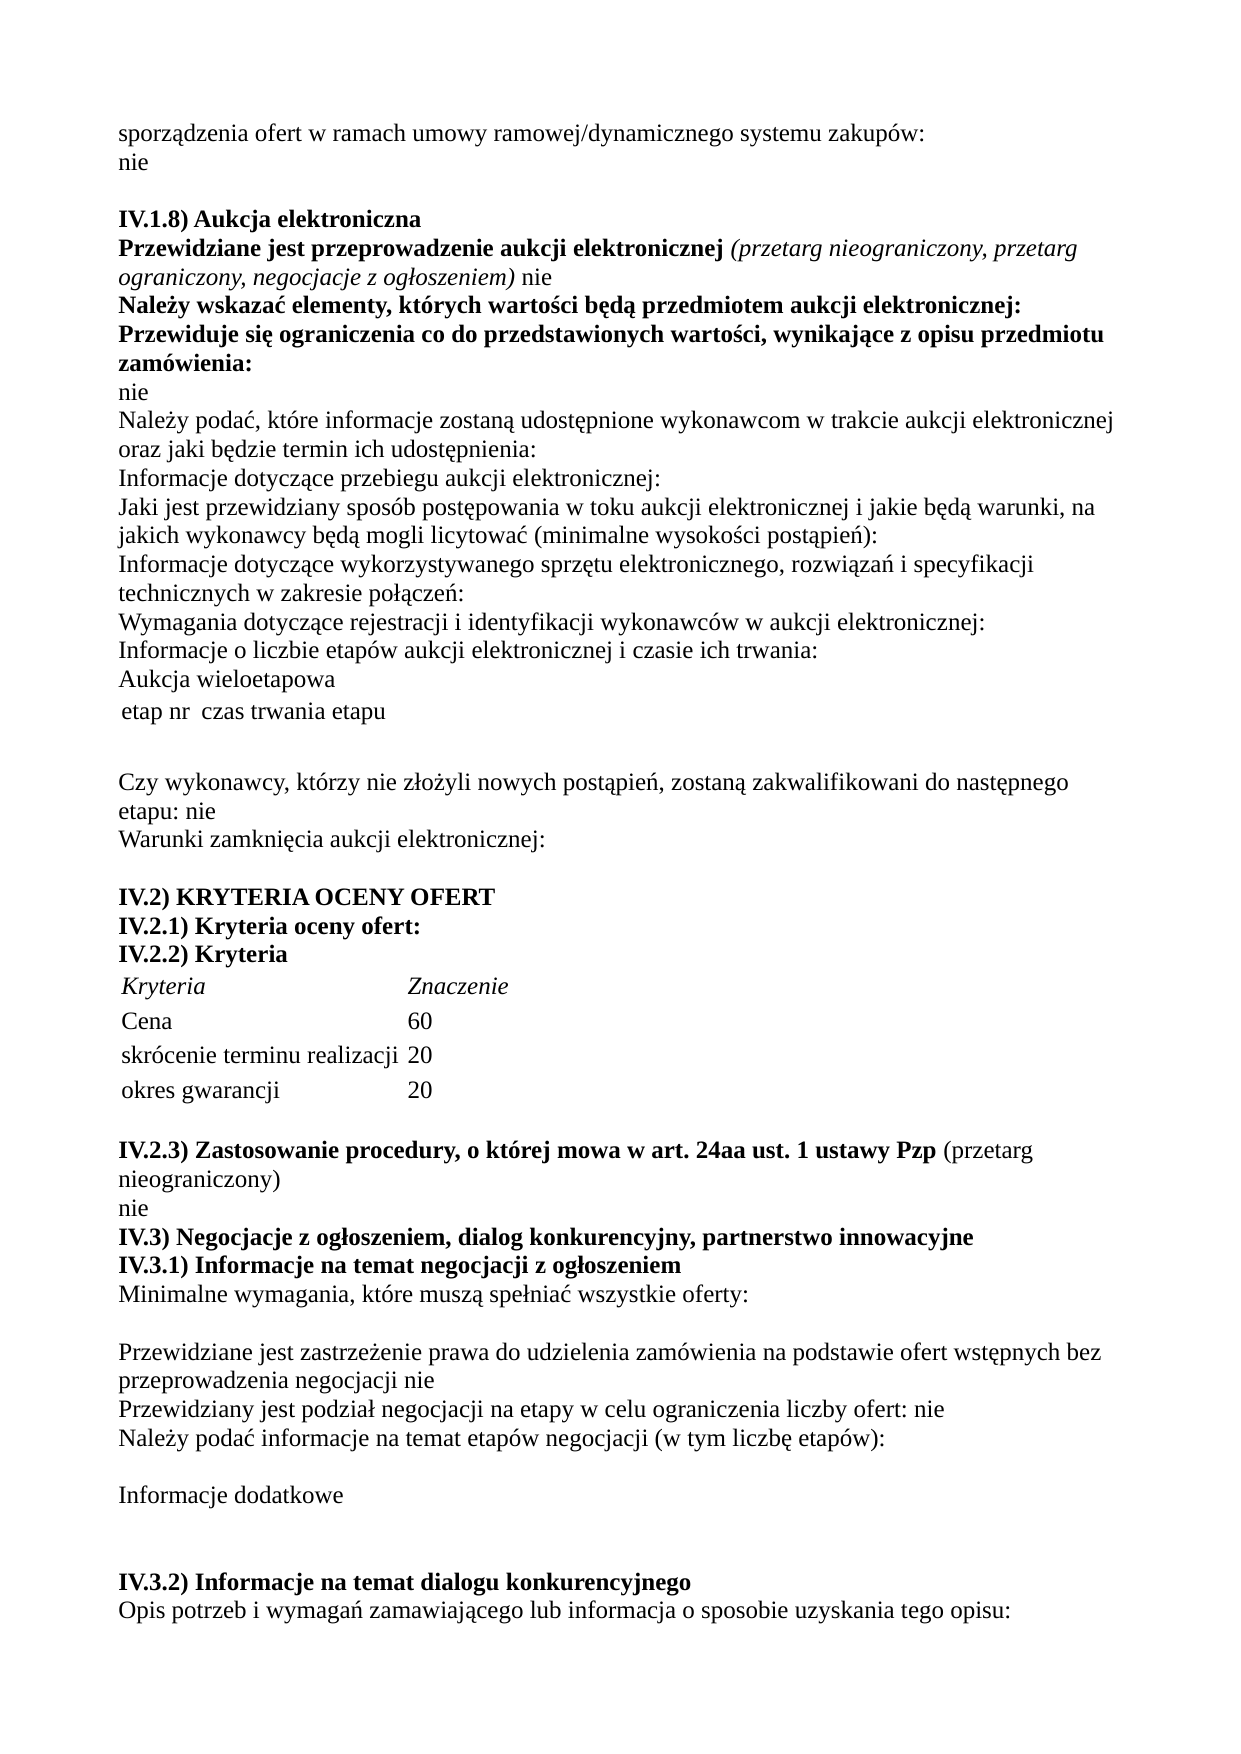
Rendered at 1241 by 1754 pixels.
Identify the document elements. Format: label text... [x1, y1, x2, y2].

text IV.1.8) Aukcja elektroniczna Przewidziane jest przeprowadzenie aukcji elektronicznej (przetarg nieograniczony, przetarg ograniczony, negocjacje z ogłoszeniem) nie Należy wskazać elementy, których wartości będą przedmiotem aukcji elektronicznej: Przewiduje się ograniczenia co do przedstawionych wartości, wynikające z opisu przedmiotu zamówienia: nie Należy podać, które informacje zostaną udostępnione wykonawcom w trakcie aukcji elektronicznej oraz jaki będzie termin ich udostępnienia: Informacje dotyczące przebiegu aukcji elektronicznej: Jaki jest przewidziany sposób postępowania w toku aukcji elektronicznej i jakie będą warunki, na jakich wykonawcy będą mogli licytować (minimalne wysokości postąpień): Informacje dotyczące wykorzystywanego sprzętu elektronicznego, rozwiązań i specyfikacji technicznych w zakresie połączeń: Wymagania dotyczące rejestracji i identyfikacji wykonawców w aukcji elektronicznej: Informacje o liczbie etapów aukcji elektronicznej i czasie ich trwania: [118, 176, 1122, 664]
table_cell skrócenie terminu realizacji [118, 1038, 404, 1072]
text Czy wykonawcy, którzy nie złożyli nowych postąpień, zostaną zakwalifikowani do następnego etapu: nie Warunki zamknięcia aukcji elektronicznej: [118, 738, 1122, 853]
table_header czas trwania etapu [198, 693, 396, 728]
table_cell 60 [404, 1003, 521, 1037]
table_header Kryteria [118, 968, 404, 1003]
table_cell Cena [118, 1003, 404, 1037]
text sporządzenia ofert w ramach umowy ramowej/dynamicznego systemu zakupów: nie [118, 118, 1122, 176]
table_cell 20 [404, 1038, 521, 1072]
table_cell 20 [404, 1072, 521, 1107]
table_header Znaczenie [404, 968, 521, 1003]
table_cell [118, 728, 198, 738]
text Aukcja wieloetapowa [118, 664, 1122, 693]
table_header etap nr [118, 693, 198, 728]
table_cell okres gwarancji [118, 1072, 404, 1107]
text IV.2.3) Zastosowanie procedury, o której mowa w art. 24aa ust. 1 ustawy Pzp (przetarg nieograniczony) nie IV.3) Negocjacje z ogłoszeniem, dialog konkurencyjny, partnerstwo innowacyjne IV.3.1) Informacje na temat negocjacji z ogłoszeniem Minimalne wymagania, które muszą spełniać wszystkie oferty: Przewidziane jest zastrzeżenie prawa do udzielenia zamówienia na podstawie ofert wstępnych bez przeprowadzenia negocjacji nie Przewidziany jest podział negocjacji na etapy w celu ograniczenia liczby ofert: nie Należy podać informacje na temat etapów negocjacji (w tym liczbę etapów): Informacje dodatkowe IV.3.2) Informacje na temat dialogu konkurencyjnego Opis potrzeb i wymagań zamawiającego lub informacja o sposobie uzyskania tego opisu: [118, 1107, 1122, 1624]
text IV.2) KRYTERIA OCENY OFERT IV.2.1) Kryteria oceny ofert: IV.2.2) Kryteria [118, 853, 1122, 968]
table_cell [198, 728, 396, 738]
